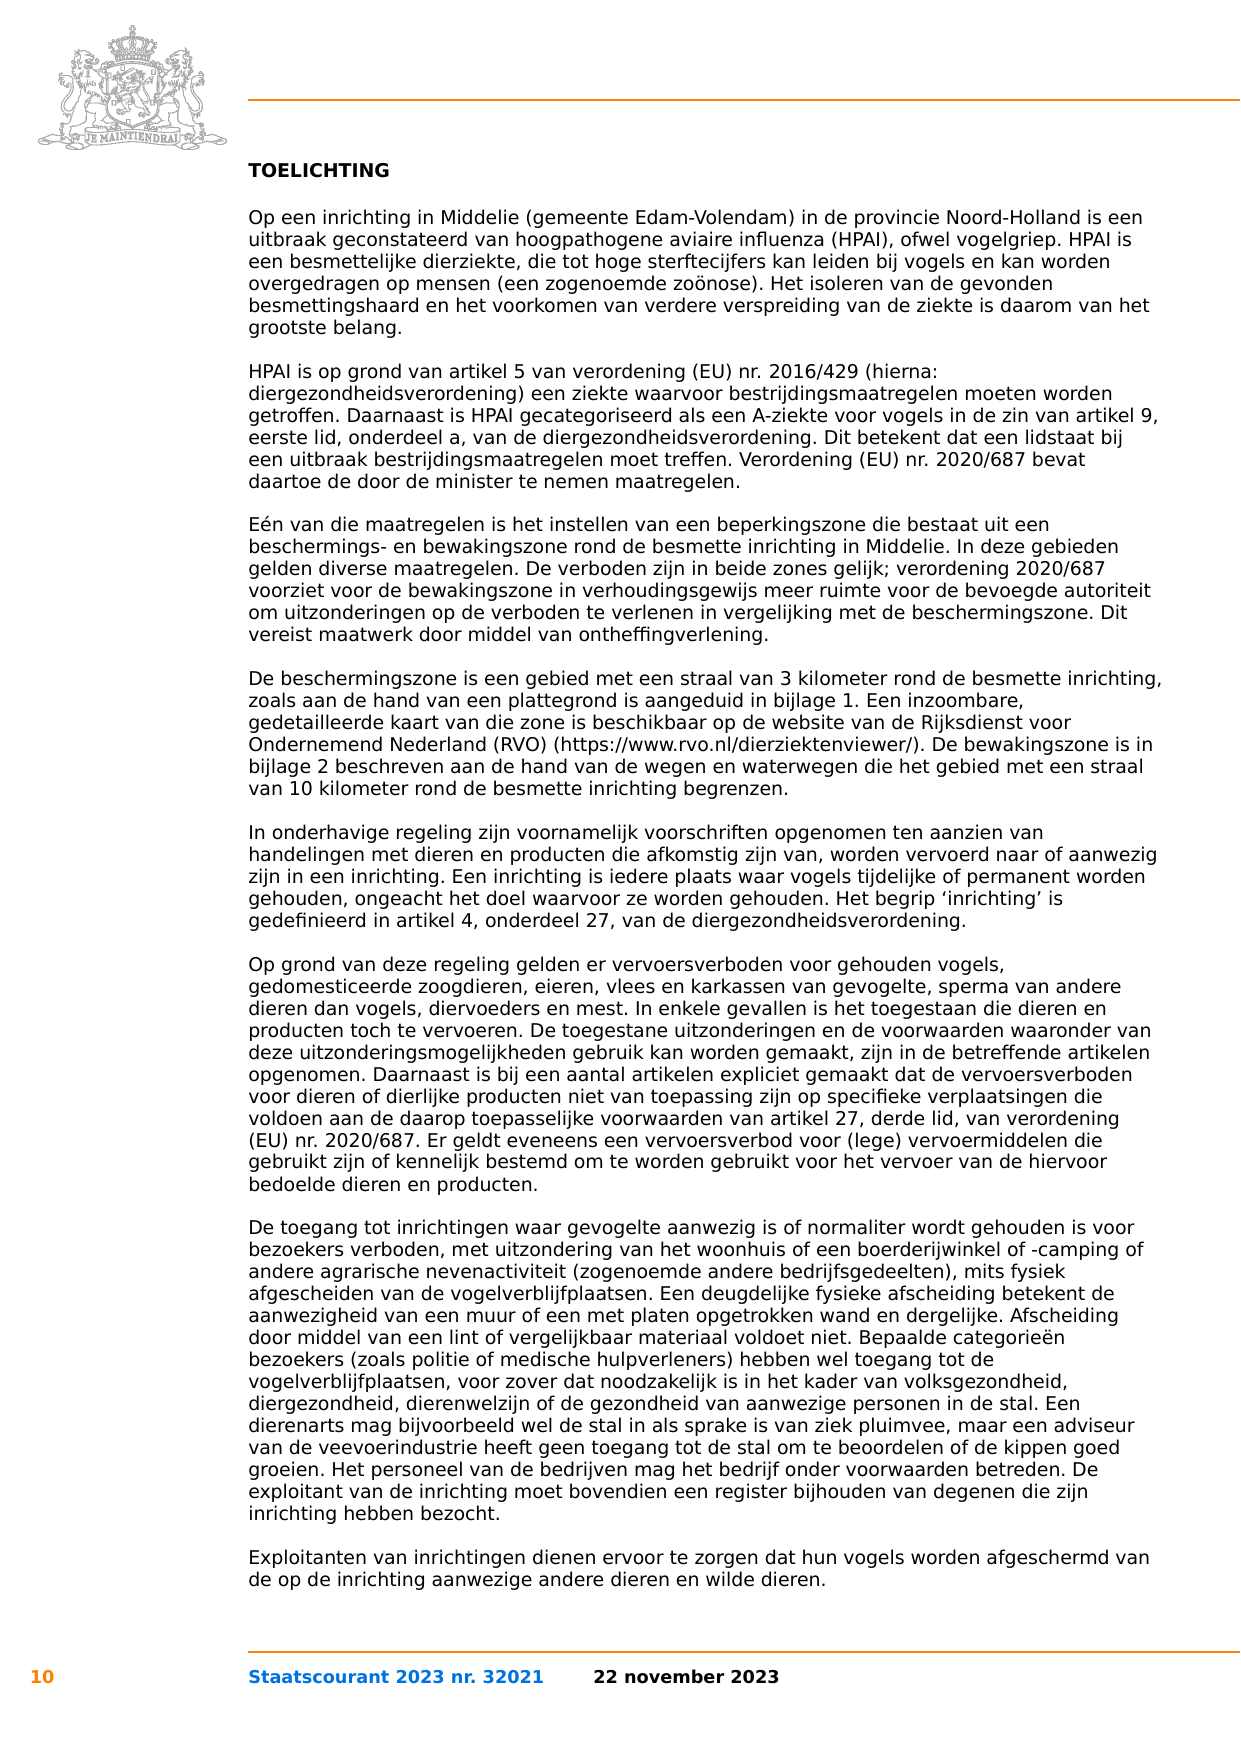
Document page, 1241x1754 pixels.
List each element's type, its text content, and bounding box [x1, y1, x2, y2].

text Exploitanten van inrichtingen dienen ervoor te zorgen dat hun vogels worden afgeschermd van de op de inrichting aanwezige andere dieren en wilde dieren. [248, 1547, 1163, 1591]
picture [38, 25, 227, 150]
text De toegang tot inrichtingen waar gevogelte aanwezig is of normaliter wordt gehouden is voor bezoekers verboden, met uitzondering van het woonhuis of een boerderijwinkel of -camping of andere agrarische nevenactiviteit (zogenoemde andere bedrijfsgedeelten), mits fysiek afgescheiden van de vogelverblijfplaatsen. Een deugdelijke fysieke afscheiding betekent de aanwezigheid van een muur of een met platen opgetrokken wand en dergelijke. Afscheiding door middel van een lint of vergelijkbaar materiaal voldoet niet. Bepaalde categorieën bezoekers (zoals politie of medische hulpverleners) hebben wel toegang tot de vogelverblijfplaatsen, voor zover dat noodzakelijk is in het kader van volksgezondheid, diergezondheid, dierenwelzijn of de gezondheid van aanwezige personen in de stal. Een dierenarts mag bijvoorbeeld wel de stal in als sprake is van ziek pluimvee, maar een adviseur van de veevoerindustrie heeft geen toegang tot de stal om te beoordelen of de kippen goed groeien. Het personeel van de bedrijven mag het bedrijf onder voorwaarden betreden. De exploitant van de inrichting moet bovendien een register bijhouden van degenen die zijn inrichting hebben bezocht. [248, 1217, 1163, 1525]
text De beschermingszone is een gebied met een straal van 3 kilometer rond de besmette inrichting, zoals aan de hand van een plattegrond is aangeduid in bijlage 1. Een inzoombare, gedetailleerde kaart van die zone is beschikbaar op de website van de Rijksdienst voor Ondernemend Nederland (RVO) (https://www.rvo.nl/dierziektenviewer/). De bewakingszone is in bijlage 2 beschreven aan de hand van de wegen en waterwegen die het gebied met een straal van 10 kilometer rond de besmette inrichting begrenzen. [248, 668, 1163, 800]
text In onderhavige regeling zijn voornamelijk voorschriften opgenomen ten aanzien van handelingen met dieren en producten die afkomstig zijn van, worden vervoerd naar of aanwezig zijn in een inrichting. Een inrichting is iedere plaats waar vogels tijdelijke of permanent worden gehouden, ongeacht het doel waarvoor ze worden gehouden. Het begrip ‘inrichting’ is gedefinieerd in artikel 4, onderdeel 27, van de diergezondheidsverordening. [248, 822, 1163, 932]
subtitle TOELICHTING [248, 160, 1163, 182]
text Eén van die maatregelen is het instellen van een beperkingszone die bestaat uit een beschermings- en bewakingszone rond de besmette inrichting in Middelie. In deze gebieden gelden diverse maatregelen. De verboden zijn in beide zones gelijk; verordening 2020/687 voorziet voor de bewakingszone in verhoudingsgewijs meer ruimte voor de bevoegde autoriteit om uitzonderingen op de verboden te verlenen in vergelijking met de beschermingszone. Dit vereist maatwerk door middel van ontheffingverlening. [248, 514, 1163, 646]
text HPAI is op grond van artikel 5 van verordening (EU) nr. 2016/429 (hierna: diergezondheidsverordening) een ziekte waarvoor bestrijdingsmaatregelen moeten worden getroffen. Daarnaast is HPAI gecategoriseerd als een A-ziekte voor vogels in de zin van artikel 9, eerste lid, onderdeel a, van de diergezondheidsverordening. Dit betekent dat een lidstaat bij een uitbraak bestrijdingsmaatregelen moet treffen. Verordening (EU) nr. 2020/687 bevat daartoe de door de minister te nemen maatregelen. [248, 361, 1163, 492]
text Op grond van deze regeling gelden er vervoersverboden voor gehouden vogels, gedomesticeerde zoogdieren, eieren, vlees en karkassen van gevogelte, sperma van andere dieren dan vogels, diervoeders en mest. In enkele gevallen is het toegestaan die dieren en producten toch te vervoeren. De toegestane uitzonderingen en de voorwaarden waaronder van deze uitzonderingsmogelijkheden gebruik kan worden gemaakt, zijn in de betreffende artikelen opgenomen. Daarnaast is bij een aantal artikelen expliciet gemaakt dat de vervoersverboden voor dieren of dierlijke producten niet van toepassing zijn op specifieke verplaatsingen die voldoen aan de daarop toepasselijke voorwaarden van artikel 27, derde lid, van verordening (EU) nr. 2020/687. Er geldt eveneens een vervoersverbod voor (lege) vervoermiddelen die gebruikt zijn of kennelijk bestemd om te worden gebruikt voor het vervoer van de hiervoor bedoelde dieren en producten. [248, 954, 1163, 1195]
text Op een inrichting in Middelie (gemeente Edam-Volendam) in de provincie Noord-Holland is een uitbraak geconstateerd van hoogpathogene aviaire influenza (HPAI), ofwel vogelgriep. HPAI is een besmettelijke dierziekte, die tot hoge sterftecijfers kan leiden bij vogels en kan worden overgedragen op mensen (een zogenoemde zoönose). Het isoleren van de gevonden besmettingshaard en het voorkomen van verdere verspreiding van de ziekte is daarom van het grootste belang. [248, 207, 1163, 339]
